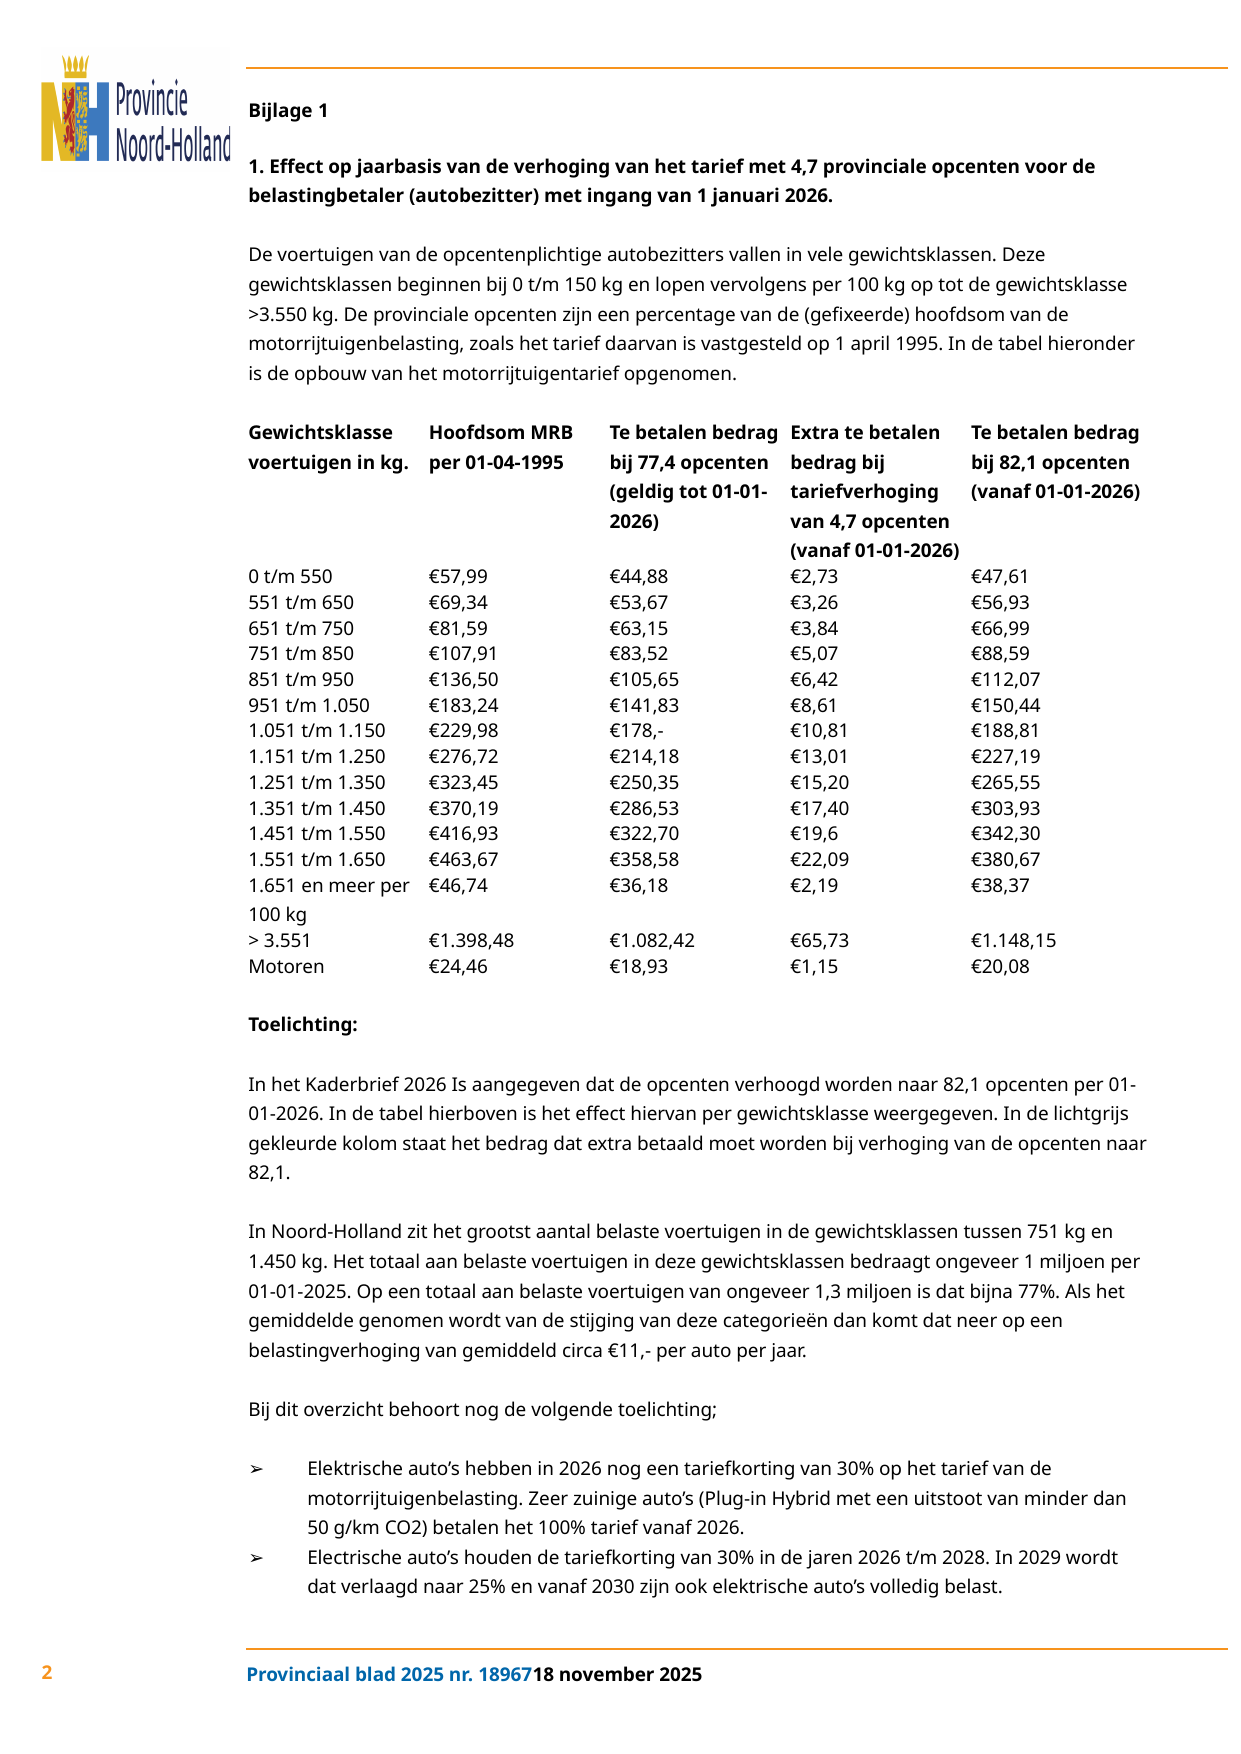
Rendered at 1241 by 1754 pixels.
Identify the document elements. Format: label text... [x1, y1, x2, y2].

table_cell €38,37 [971, 872, 1152, 927]
table_cell €1.398,48 [429, 928, 609, 953]
table_cell 1.351 t/m 1.450 [248, 795, 429, 821]
list Electrische auto’s houden de tariefkorting van 30% in de jaren 2026 t/m 2028. In 2029 wordt dat verlaagd naar 25% en vanaf 2030 zijn ook elektrische auto’s volledig belast. [248, 1544, 1152, 1599]
table_cell 1.251 t/m 1.350 [248, 769, 429, 795]
table_cell €53,67 [609, 589, 790, 615]
table_cell €47,61 [971, 563, 1152, 589]
text In het Kaderbrief 2026 Is aangegeven dat de opcenten verhoogd worden naar 82,1 opcenten per 01-01-2026. In de tabel hierboven is het effect hiervan per gewichtsklasse weergegeven. In de lichtgrijs gekleurde kolom staat het bedrag dat extra betaald moet worden bij verhoging van de opcenten naar 82,1. [248, 1071, 1152, 1185]
table_cell €24,46 [429, 953, 609, 979]
table_cell €44,88 [609, 563, 790, 589]
table_cell €107,91 [429, 641, 609, 666]
table_cell €46,74 [429, 872, 609, 927]
text Bij dit overzicht behoort nog de volgende toelichting; [248, 1396, 1152, 1422]
table_cell 1.551 t/m 1.650 [248, 846, 429, 872]
text In Noord-Holland zit het grootst aantal belaste voertuigen in de gewichtsklassen tussen 751 kg en 1.450 kg. Het totaal aan belaste voertuigen in deze gewichtsklassen bedraagt ongeveer 1 miljoen per 01-01-2025. Op een totaal aan belaste voertuigen van ongeveer 1,3 miljoen is dat bijna 77%. Als het gemiddelde genomen wordt van de stijging van deze categorieën dan komt dat neer op een belastingverhoging van gemiddeld circa €11,- per auto per jaar. [248, 1219, 1152, 1363]
table_cell 1.651 en meer per 100 kg [248, 872, 429, 927]
table_cell 0 t/m 550 [248, 563, 429, 589]
table_cell 1.451 t/m 1.550 [248, 821, 429, 846]
table_cell €2,73 [790, 563, 971, 589]
table_cell Motoren [248, 953, 429, 979]
table_cell €463,67 [429, 846, 609, 872]
table_cell €322,70 [609, 821, 790, 846]
table_cell €36,18 [609, 872, 790, 927]
table_header Extra te betalen bedrag bij tariefverhoging van 4,7 opcenten (vanaf 01-01-2026) [790, 419, 971, 563]
table_cell 851 t/m 950 [248, 666, 429, 692]
table_cell €20,08 [971, 953, 1152, 979]
list Elektrische auto’s hebben in 2026 nog een tariefkorting van 30% op het tarief van de motorrijtuigenbelasting. Zeer zuinige auto’s (Plug-in Hybrid met een uitstoot van minder dan 50 g/km CO2) betalen het 100% tarief vanaf 2026. [248, 1455, 1152, 1540]
table_cell €65,73 [790, 928, 971, 953]
table_cell €5,07 [790, 641, 971, 666]
table_cell €1.082,42 [609, 928, 790, 953]
table_cell €2,19 [790, 872, 971, 927]
table_cell 1.051 t/m 1.150 [248, 718, 429, 743]
table_cell 951 t/m 1.050 [248, 692, 429, 718]
table_cell €18,93 [609, 953, 790, 979]
table_cell €188,81 [971, 718, 1152, 743]
table_cell €286,53 [609, 795, 790, 821]
table_cell €19,6 [790, 821, 971, 846]
table_cell €342,30 [971, 821, 1152, 846]
table_cell €56,93 [971, 589, 1152, 615]
table_header Te betalen bedrag bij 82,1 opcenten (vanaf 01-01-2026) [971, 419, 1152, 563]
table_cell 751 t/m 850 [248, 641, 429, 666]
text Bijlage 1 [248, 95, 1152, 123]
table_cell €1.148,15 [971, 928, 1152, 953]
table_cell €105,65 [609, 666, 790, 692]
table_cell €83,52 [609, 641, 790, 666]
table_cell €183,24 [429, 692, 609, 718]
table_cell €112,07 [971, 666, 1152, 692]
table_cell €150,44 [971, 692, 1152, 718]
table_header Te betalen bedrag bij 77,4 opcenten (geldig tot 01-01-2026) [609, 419, 790, 563]
table_cell €265,55 [971, 769, 1152, 795]
table_cell €229,98 [429, 718, 609, 743]
text De voertuigen van de opcentenplichtige autobezitters vallen in vele gewichtsklassen. Deze gewichtsklassen beginnen bij 0 t/m 150 kg en lopen vervolgens per 100 kg op tot de gewichtsklasse >3.550 kg. De provinciale opcenten zijn een percentage van de (gefixeerde) hoofdsom van de motorrijtuigenbelasting, zoals het tarief daarvan is vastgesteld op 1 april 1995. In de tabel hieronder is de opbouw van het motorrijtuigentarief opgenomen. [248, 242, 1152, 386]
table_cell €13,01 [790, 744, 971, 769]
table_cell 651 t/m 750 [248, 615, 429, 641]
table_cell €276,72 [429, 744, 609, 769]
text 1. Effect op jaarbasis van de verhoging van het tarief met 4,7 provinciale opcenten voor de belastingbetaler (autobezitter) met ingang van 1 januari 2026. [248, 153, 1152, 208]
table_cell €10,81 [790, 718, 971, 743]
table_cell €250,35 [609, 769, 790, 795]
table_cell €3,26 [790, 589, 971, 615]
table_cell €22,09 [790, 846, 971, 872]
table_cell €416,93 [429, 821, 609, 846]
table_cell €303,93 [971, 795, 1152, 821]
table_cell 551 t/m 650 [248, 589, 429, 615]
table_cell €3,84 [790, 615, 971, 641]
table_cell €370,19 [429, 795, 609, 821]
table_cell €178,- [609, 718, 790, 743]
table_cell €141,83 [609, 692, 790, 718]
table_cell €69,34 [429, 589, 609, 615]
table_header Hoofdsom MRB per 01-04-1995 [429, 419, 609, 563]
table_cell > 3.551 [248, 928, 429, 953]
table_cell €136,50 [429, 666, 609, 692]
table_cell €227,19 [971, 744, 1152, 769]
table_cell €88,59 [971, 641, 1152, 666]
table_cell €63,15 [609, 615, 790, 641]
picture [41, 47, 231, 172]
table_cell €380,67 [971, 846, 1152, 872]
table_cell 1.151 t/m 1.250 [248, 744, 429, 769]
table_cell €214,18 [609, 744, 790, 769]
table_header Gewichtsklasse voertuigen in kg. [248, 419, 429, 563]
text Toelichting: [248, 1012, 1152, 1037]
table_cell €81,59 [429, 615, 609, 641]
table_cell €1,15 [790, 953, 971, 979]
table_cell €17,40 [790, 795, 971, 821]
table_cell €66,99 [971, 615, 1152, 641]
table_cell €8,61 [790, 692, 971, 718]
table_cell €15,20 [790, 769, 971, 795]
table_cell €358,58 [609, 846, 790, 872]
table_cell €57,99 [429, 563, 609, 589]
table_cell €6,42 [790, 666, 971, 692]
table_cell €323,45 [429, 769, 609, 795]
